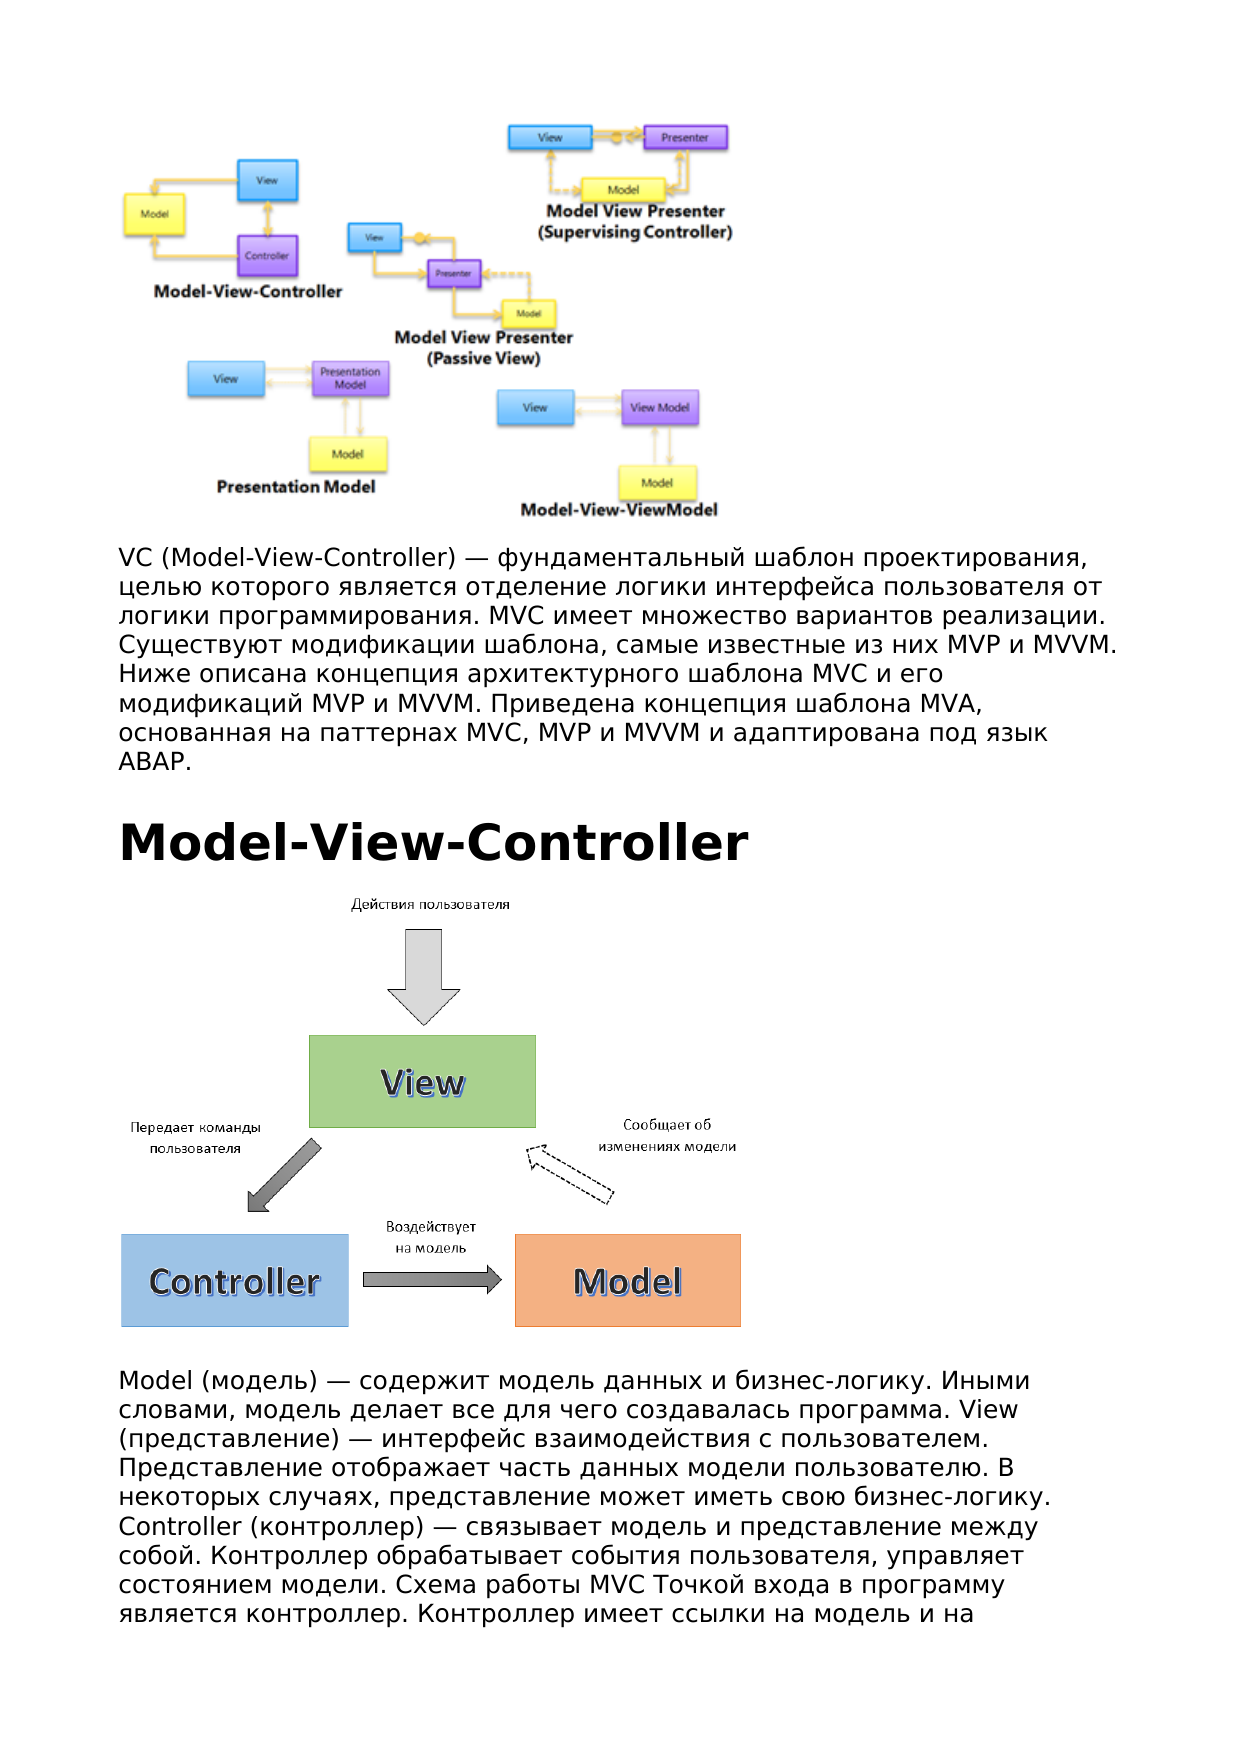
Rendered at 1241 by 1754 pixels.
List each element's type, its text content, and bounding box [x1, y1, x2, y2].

picture [118, 884, 744, 1354]
subtitle Model-View-Controller [118, 814, 1122, 872]
text VC (Model-View-Controller) — фундаментальный шаблон проектирования, целью которого является отделение логики интерфейса пользователя от логики программирования. MVC имеет множество вариантов реализации. Существуют модификации шаблона, самые известные из них MVP и MVVM. Ниже описана концепция архитектурного шаблона MVC и его модификаций MVP и MVVM. Приведена концепция шаблона MVA, основанная на паттернах MVC, MVP и MVVM и адаптирована под язык ABAP. [118, 543, 1122, 776]
picture [118, 118, 744, 531]
text Model (модель) — содержит модель данных и бизнес-логику. Иными словами, модель делает все для чего создавалась программа. View (представление) — интерфейс взаимодействия с пользователем. Представление отображает часть данных модели пользователю. В некоторых случаях, представление может иметь свою бизнес-логику. Controller (контроллер) — связывает модель и представление между собой. Контроллер обрабатывает события пользователя, управляет состоянием модели. Схема работы MVC Точкой входа в программу является контроллер. Контроллер имеет ссылки на модель и на [118, 1366, 1122, 1628]
